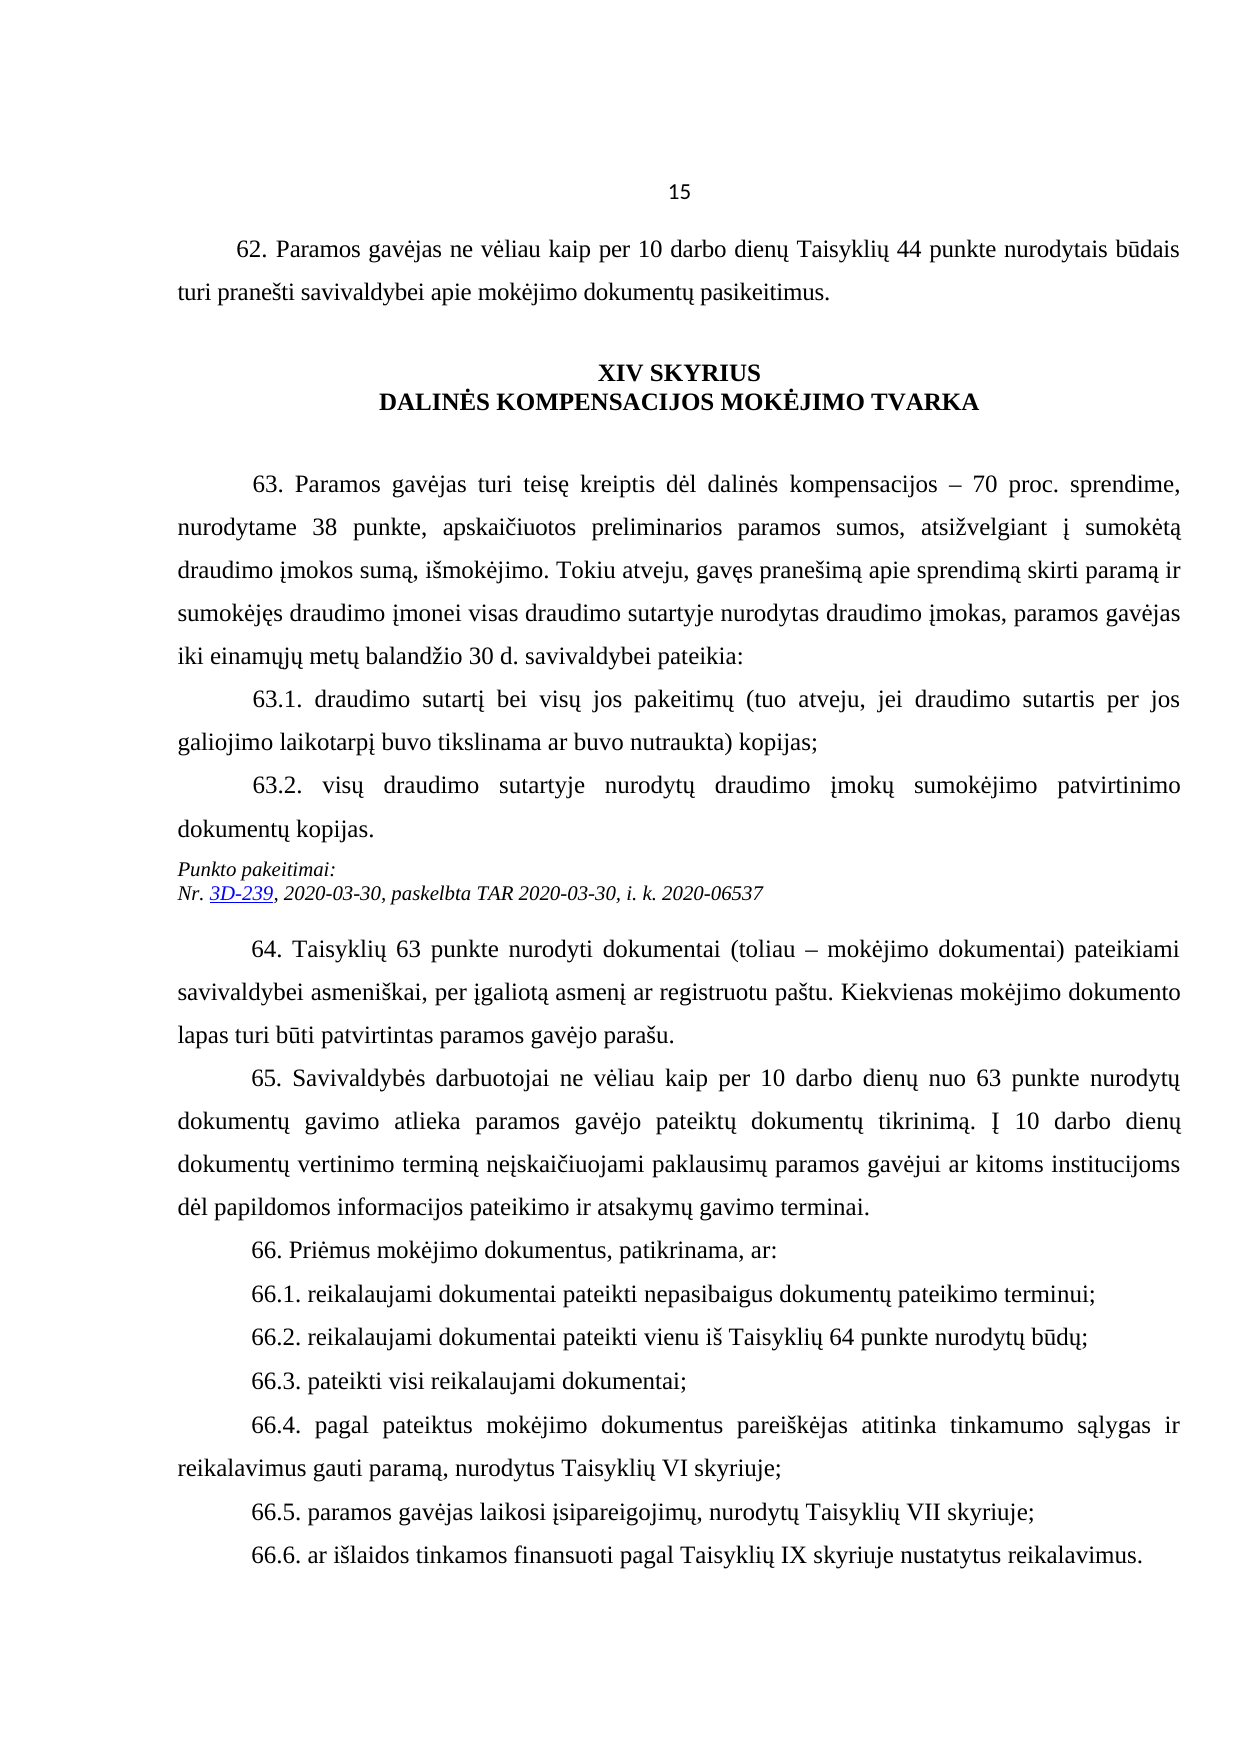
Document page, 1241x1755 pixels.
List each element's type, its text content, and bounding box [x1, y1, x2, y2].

text 63.1. draudimo sutartį bei visų jos pakeitimų (tuo atveju, jei draudimo sutartis per jos galiojimo laikotarpį buvo tikslinama ar buvo nutraukta) kopijas; [177, 684, 1181, 756]
text 64. Taisyklių 63 punkte nurodyti dokumentai (toliau – mokėjimo dokumentai) pateikiami savivaldybei asmeniškai, per įgaliotą asmenį ar registruotu paštu. Kiekvienas mokėjimo dokumento lapas turi būti patvirtintas paramos gavėjo parašu. [177, 934, 1181, 1049]
text 66.2. reikalaujami dokumentai pateikti vienu iš Taisyklių 64 punkte nurodytų būdų; [177, 1322, 1181, 1351]
text XIV SKYRIUS [177, 358, 1181, 387]
text 62. Paramos gavėjas ne vėliau kaip per 10 darbo dienų Taisyklių 44 punkte nurodytais būdais turi pranešti savivaldybei apie mokėjimo dokumentų pasikeitimus. [177, 234, 1181, 306]
text 66.4. pagal pateiktus mokėjimo dokumentus pareiškėjas atitinka tinkamumo sąlygas ir reikalavimus gauti paramą, nurodytus Taisyklių VI skyriuje; [177, 1410, 1181, 1482]
text 66.3. pateikti visi reikalaujami dokumentai; [177, 1366, 1181, 1395]
text 63.2. visų draudimo sutartyje nurodytų draudimo įmokų sumokėjimo patvirtinimo dokumentų kopijas. [177, 771, 1181, 842]
text Punkto pakeitimai: [177, 857, 1181, 881]
text 66. Priėmus mokėjimo dokumentus, patikrinama, ar: [177, 1236, 1181, 1264]
text 66.6. ar išlaidos tinkamos finansuoti pagal Taisyklių IX skyriuje nustatytus reikalavimus. [177, 1541, 1181, 1569]
text 63. Paramos gavėjas turi teisę kreiptis dėl dalinės kompensacijos – 70 proc. sprendime, nurodytame 38 punkte, apskaičiuotos preliminarios paramos sumos, atsižvelgiant į sumokėtą draudimo įmokos sumą, išmokėjimo. Tokiu atveju, gavęs pranešimą apie sprendimą skirti paramą ir sumokėjęs draudimo įmonei visas draudimo sutartyje nurodytas draudimo įmokas, paramos gavėjas iki einamųjų metų balandžio 30 d. savivaldybei pateikia: [177, 469, 1181, 670]
text 66.1. reikalaujami dokumentai pateikti nepasibaigus dokumentų pateikimo terminui; [177, 1279, 1181, 1307]
text 65. Savivaldybės darbuotojai ne vėliau kaip per 10 darbo dienų nuo 63 punkte nurodytų dokumentų gavimo atlieka paramos gavėjo pateiktų dokumentų tikrinimą. Į 10 darbo dienų dokumentų vertinimo terminą neįskaičiuojami paklausimų paramos gavėjui ar kitoms institucijoms dėl papildomos informacijos pateikimo ir atsakymų gavimo terminai. [177, 1063, 1181, 1221]
text Nr. 3D-239, 2020-03-30, paskelbta TAR 2020-03-30, i. k. 2020-06537 [177, 881, 1181, 905]
text 66.5. paramos gavėjas laikosi įsipareigojimų, nurodytų Taisyklių VII skyriuje; [177, 1497, 1181, 1526]
text DALINĖS KOMPENSACIJOS MOKĖJIMO TVARKA [177, 387, 1181, 416]
